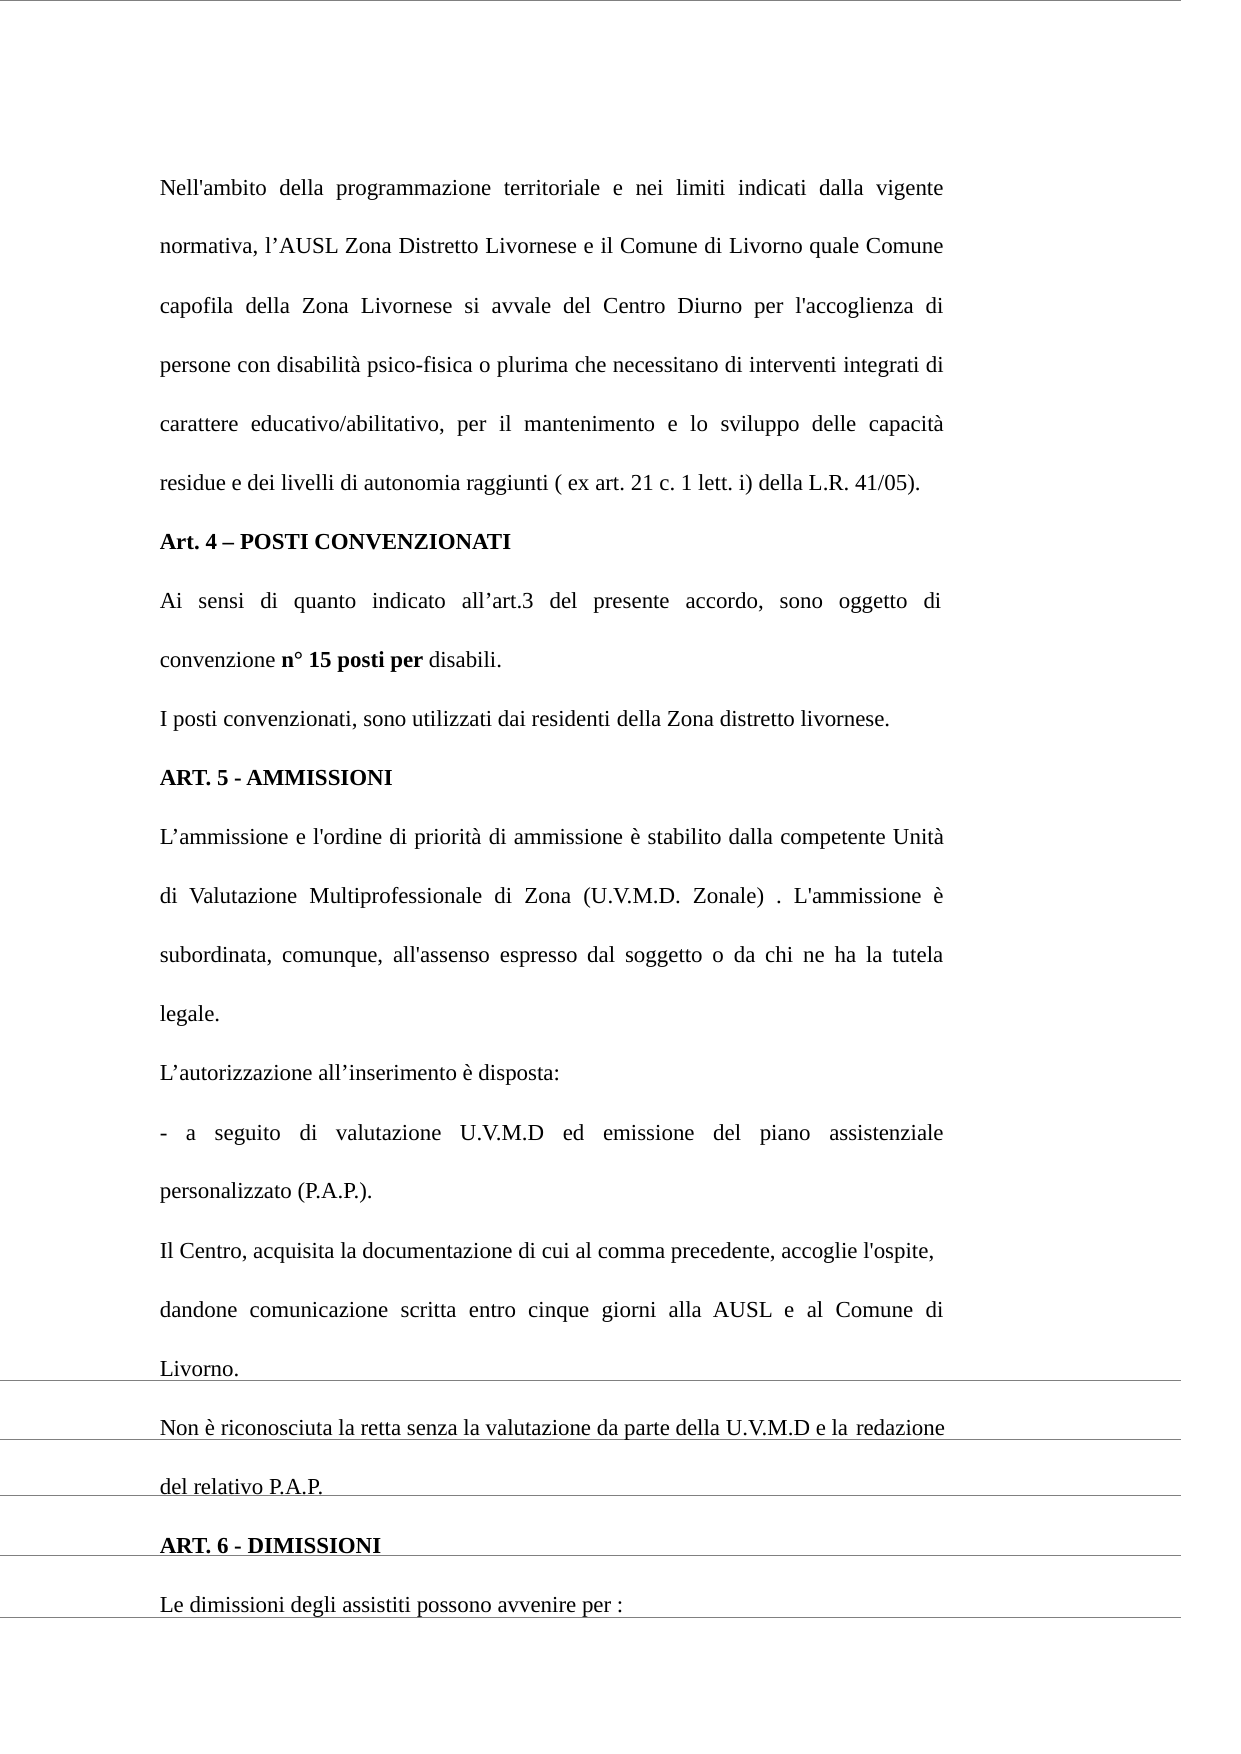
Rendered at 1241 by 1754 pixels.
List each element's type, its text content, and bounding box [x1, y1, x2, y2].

text Le dimissioni degli assistiti possono avvenire per : [159, 1565, 945, 1617]
text [159, 1381, 945, 1388]
text Ai sensi di quanto indicato all’art.3 del presente accordo, sono oggetto di convenzione n° 15 posti per disabili. [159, 561, 942, 679]
text L’autorizzazione all’inserimento è disposta: [159, 1034, 945, 1093]
text ART. 5 - AMMISSIONI [159, 738, 942, 797]
text [159, 1556, 942, 1565]
text dandone comunicazione scritta entro cinque giorni alla AUSL e al Comune di Livorno. [159, 1270, 945, 1380]
text Non è riconosciuta la retta senza la valutazione da parte della U.V.M.D e la redazione [159, 1388, 945, 1439]
text [159, 1496, 945, 1506]
text del relativo P.A.P. [159, 1440, 945, 1495]
text Art. 4 – POSTI CONVENZIONATI [159, 502, 942, 561]
text ART. 6 - DIMISSIONI [159, 1506, 942, 1555]
text Il Centro, acquisita la documentazione di cui al comma precedente, accoglie l'ospite, [159, 1211, 945, 1270]
text [159, 1618, 945, 1624]
text Nell'ambito della programmazione territoriale e nei limiti indicati dalla vigente normativa, l’AUSL Zona Distretto Livornese e il Comune di Livorno quale Comune capofila della Zona Livornese si avvale del Centro Diurno per l'accoglienza di persone con disabilità psico-fisica o plurima che necessitano di interventi integrati di carattere educativo/abilitativo, per il mantenimento e lo sviluppo delle capacità residue e dei livelli di autonomia raggiunti ( ex art. 21 c. 1 lett. i) della L.R. 41/05). [159, 148, 945, 502]
text - a seguito di valutazione U.V.M.D ed emissione del piano assistenziale personalizzato (P.A.P.). [159, 1093, 945, 1211]
text L’ammissione e l'ordine di priorità di ammissione è stabilito dalla competente Unità di Valutazione Multiprofessionale di Zona (U.V.M.D. Zonale) . L'ammissione è subordinata, comunque, all'assenso espresso dal soggetto o da chi ne ha la tutela legale. [159, 797, 945, 1034]
text I posti convenzionati, sono utilizzati dai residenti della Zona distretto livornese. [159, 679, 945, 738]
